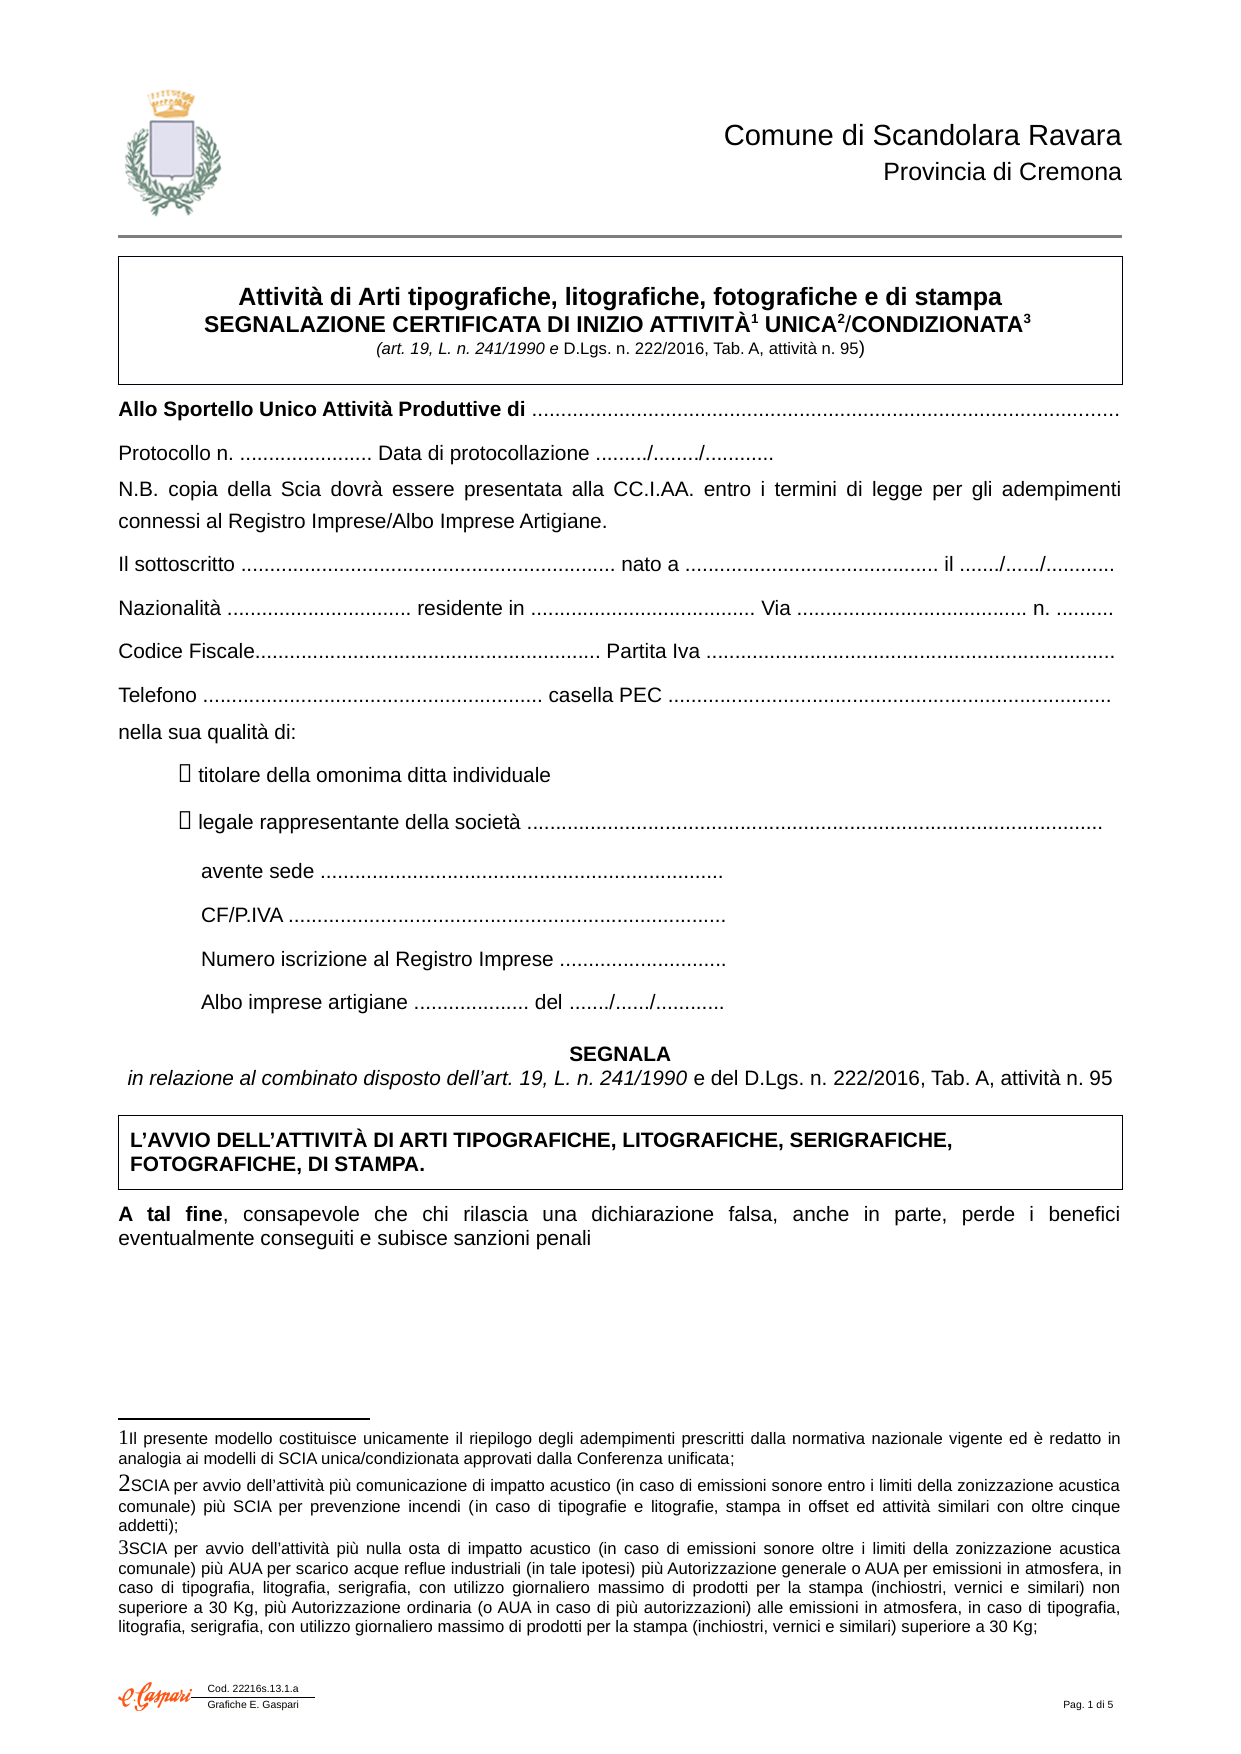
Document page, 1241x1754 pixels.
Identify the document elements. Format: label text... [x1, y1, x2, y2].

text Provincia di Cremona [118, 157, 1122, 185]
text Codice Fiscale............................................................ Partita Iva ....................................................................... [118, 639, 1122, 663]
text A tal fine, consapevole che chi rilascia una dichiarazione falsa, anche in parte, perde i benefici eventualmente conseguiti e subisce sanzioni penali [118, 1202, 1122, 1250]
text  titolare della omonima ditta individuale [177, 756, 1122, 790]
picture [122, 185, 224, 219]
text Numero iscrizione al Registro Imprese ............................. [201, 947, 1122, 971]
text nella sua qualità di: [118, 719, 1122, 743]
text Il sottoscritto ................................................................. nato a ............................................ il ......./....../............ [118, 552, 1122, 576]
text Allo Sportello Unico Attività Produttive di [118, 397, 1122, 421]
table_header Attività di Arti tipografiche, litografiche, fotografiche e di stampa SEGNALAZIONE CERTIFICATA DI INIZIO ATTIVITÀ UNICA/CONDIZIONATA (art. 19, L. n. 241/1990 e D.Lgs. n. 222/2016, Tab. A, attività n. 95) [119, 257, 1122, 384]
text in relazione al combinato disposto dell’art. 19, L. n. 241/1990 e del D.Lgs. n. 222/2016, Tab. A, attività n. 95 [118, 1066, 1122, 1089]
text Protocollo n. ....................... Data di protocollazione ........./......../............ [118, 441, 1122, 465]
text Telefono ........................................................... casella PEC ............................................................................. [118, 683, 1122, 707]
text Albo imprese artigiane .................... del ......./....../............ [201, 990, 1122, 1014]
text Comune di Scandolara Ravara [118, 118, 1122, 152]
text N.B. copia della Scia dovrà essere presentata alla CC.I.AA. entro i termini di legge per gli adempimenti connessi al Registro Imprese/Albo Imprese Artigiane. [118, 477, 1122, 532]
text CF/P.IVA ............................................................................ [201, 903, 1122, 927]
picture [122, 87, 224, 118]
picture [118, 1682, 192, 1711]
text SEGNALA [118, 1042, 1122, 1066]
table_header L’AVVIO DELL’ATTIVITÀ DI ARTI TIPOGRAFICHE, LITOGRAFICHE, SERIGRAFICHE, FOTOGRAFICHE, DI STAMPA. [119, 1116, 1122, 1188]
picture [122, 152, 224, 157]
text Nazionalità ................................ residente in ....................................... Via ........................................ n. .......... [118, 596, 1122, 620]
text  legale rappresentante della società .................................................................................................... [177, 802, 1122, 837]
text avente sede ...................................................................... [201, 859, 1122, 883]
